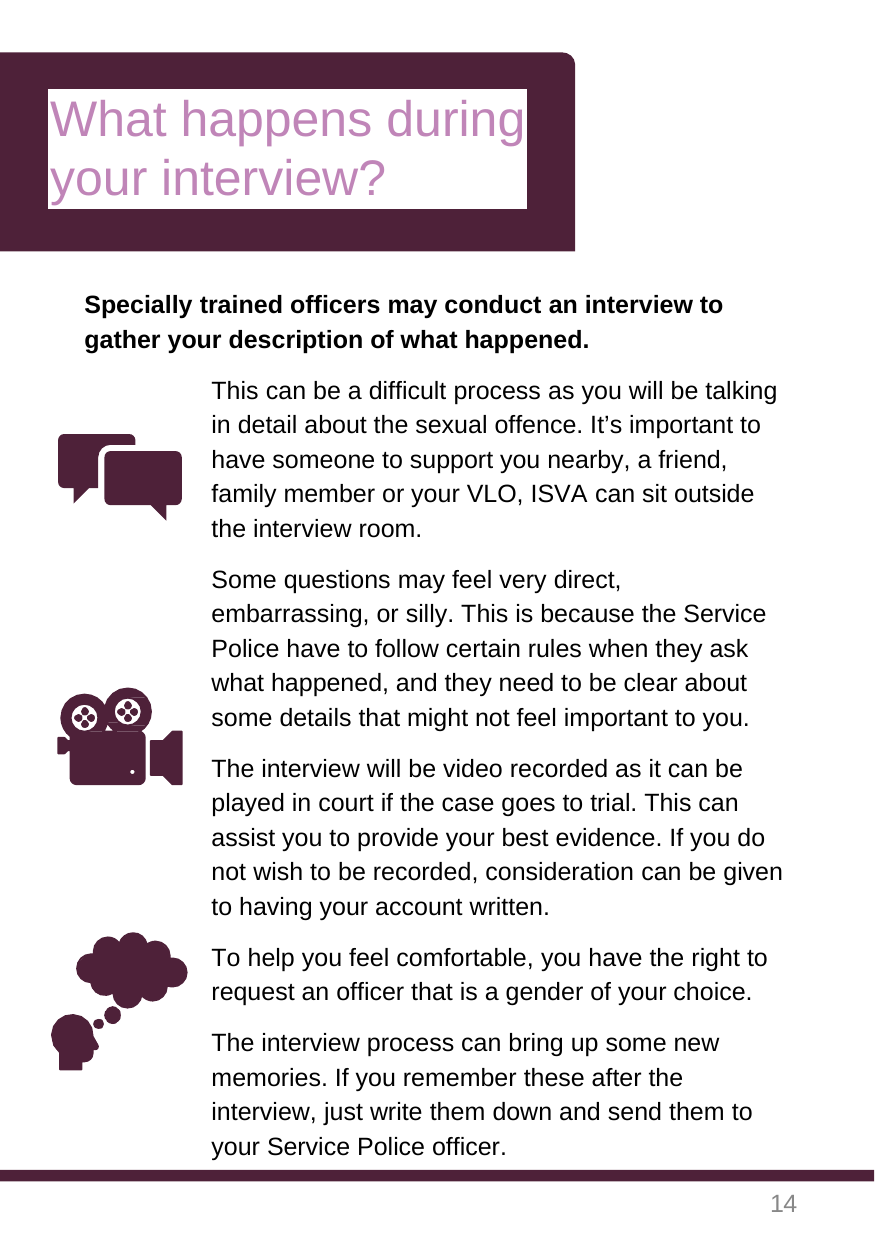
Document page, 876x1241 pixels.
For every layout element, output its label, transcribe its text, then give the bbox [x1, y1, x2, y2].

text Some questions may feel very direct, embarrassing, or silly. This is because the Service Police have to follow certain rules when they ask what happened, and they need to be clear about some details that might not feel important to you. [211, 564, 787, 731]
text This can be a difficult process as you will be talking in detail about the sexual offence. It’s important to have someone to support you nearby, a friend, family member or your VLO, ISVA can sit outside the interview room. [211, 376, 787, 542]
text The interview process can bring up some new memories. If you remember these after the interview, just write them down and send them to your Service Police officer. [211, 1028, 787, 1161]
text The interview will be video recorded as it can be played in court if the case goes to trial. This can assist you to provide your best evidence. If you do not wish to be recorded, consideration can be given to having your account written. [211, 754, 787, 920]
subtitle Specially trained officers may conduct an interview to gather your description of what happened. [84, 290, 774, 353]
text To help you feel comfortable, you have the right to request an officer that is a gender of your choice. [211, 943, 774, 1006]
